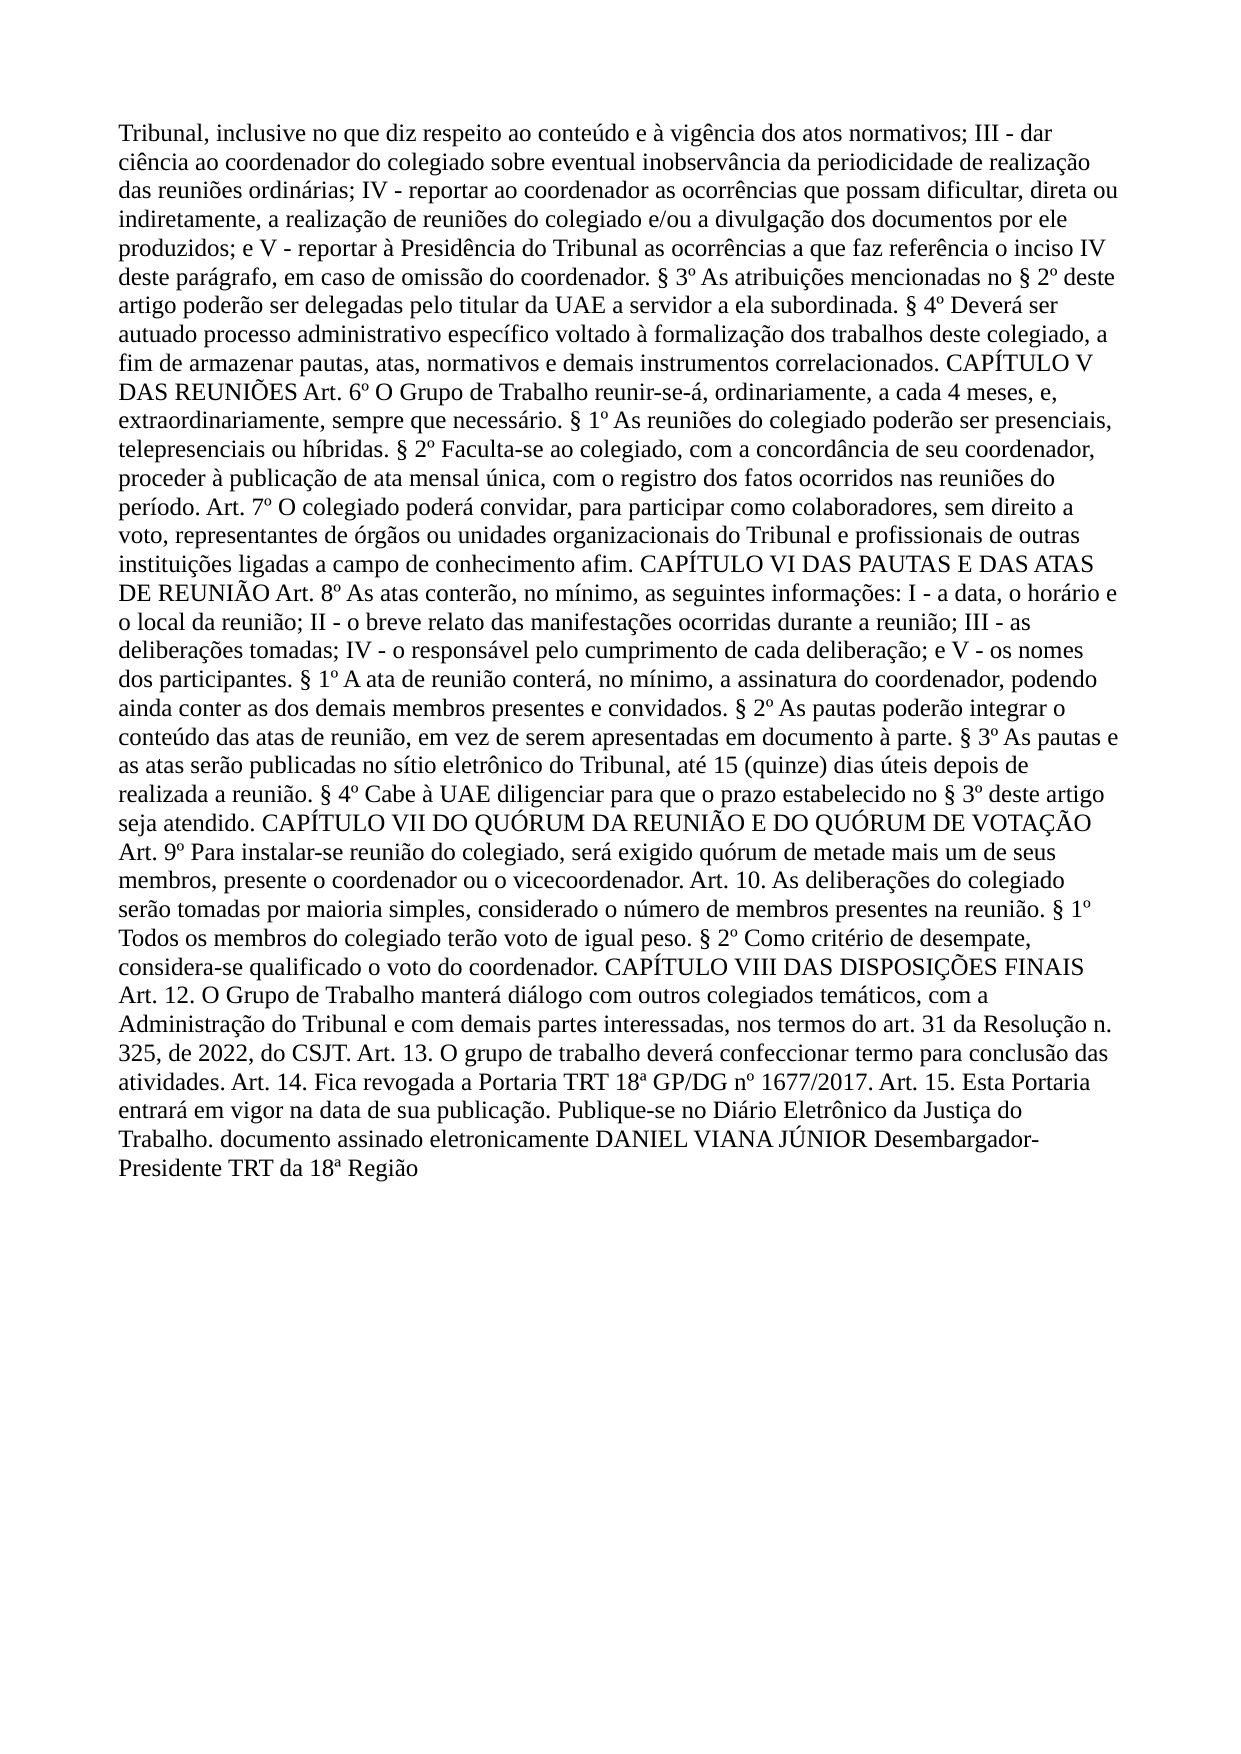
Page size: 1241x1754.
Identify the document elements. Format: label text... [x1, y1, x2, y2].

text Tribunal, inclusive no que diz respeito ao conteúdo e à vigência dos atos normativos; III - dar ciência ao coordenador do colegiado sobre eventual inobservância da periodicidade de realização das reuniões ordinárias; IV - reportar ao coordenador as ocorrências que possam dificultar, direta ou indiretamente, a realização de reuniões do colegiado e/ou a divulgação dos documentos por ele produzidos; e V - reportar à Presidência do Tribunal as ocorrências a que faz referência o inciso IV deste parágrafo, em caso de omissão do coordenador. § 3º As atribuições mencionadas no § 2º deste artigo poderão ser delegadas pelo titular da UAE a servidor a ela subordinada. § 4º Deverá ser autuado processo administrativo específico voltado à formalização dos trabalhos deste colegiado, a fim de armazenar pautas, atas, normativos e demais instrumentos correlacionados. CAPÍTULO V DAS REUNIÕES Art. 6º O Grupo de Trabalho reunir-se-á, ordinariamente, a cada 4 meses, e, extraordinariamente, sempre que necessário. § 1º As reuniões do colegiado poderão ser presenciais, telepresenciais ou híbridas. § 2º Faculta-se ao colegiado, com a concordância de seu coordenador, proceder à publicação de ata mensal única, com o registro dos fatos ocorridos nas reuniões do período. Art. 7º O colegiado poderá convidar, para participar como colaboradores, sem direito a voto, representantes de órgãos ou unidades organizacionais do Tribunal e profissionais de outras instituições ligadas a campo de conhecimento afim. CAPÍTULO VI DAS PAUTAS E DAS ATAS DE REUNIÃO Art. 8º As atas conterão, no mínimo, as seguintes informações: I - a data, o horário e o local da reunião; II - o breve relato das manifestações ocorridas durante a reunião; III - as deliberações tomadas; IV - o responsável pelo cumprimento de cada deliberação; e V - os nomes dos participantes. § 1º A ata de reunião conterá, no mínimo, a assinatura do coordenador, podendo ainda conter as dos demais membros presentes e convidados. § 2º As pautas poderão integrar o conteúdo das atas de reunião, em vez de serem apresentadas em documento à parte. § 3º As pautas e as atas serão publicadas no sítio eletrônico do Tribunal, até 15 (quinze) dias úteis depois de realizada a reunião. § 4º Cabe à UAE diligenciar para que o prazo estabelecido no § 3º deste artigo seja atendido. CAPÍTULO VII DO QUÓRUM DA REUNIÃO E DO QUÓRUM DE VOTAÇÃO Art. 9º Para instalar-se reunião do colegiado, será exigido quórum de metade mais um de seus membros, presente o coordenador ou o vicecoordenador. Art. 10. As deliberações do colegiado serão tomadas por maioria simples, considerado o número de membros presentes na reunião. § 1º Todos os membros do colegiado terão voto de igual peso. § 2º Como critério de desempate, considera-se qualificado o voto do coordenador. CAPÍTULO VIII DAS DISPOSIÇÕES FINAIS Art. 12. O Grupo de Trabalho manterá diálogo com outros colegiados temáticos, com a Administração do Tribunal e com demais partes interessadas, nos termos do art. 31 da Resolução n. 325, de 2022, do CSJT. Art. 13. O grupo de trabalho deverá confeccionar termo para conclusão das atividades. Art. 14. Fica revogada a Portaria TRT 18ª GP/DG nº 1677/2017. Art. 15. Esta Portaria entrará em vigor na data de sua publicação. Publique-se no Diário Eletrônico da Justiça do Trabalho. documento assinado eletronicamente DANIEL VIANA JÚNIOR Desembargador-Presidente TRT da 18ª Região [118, 118, 1122, 1182]
